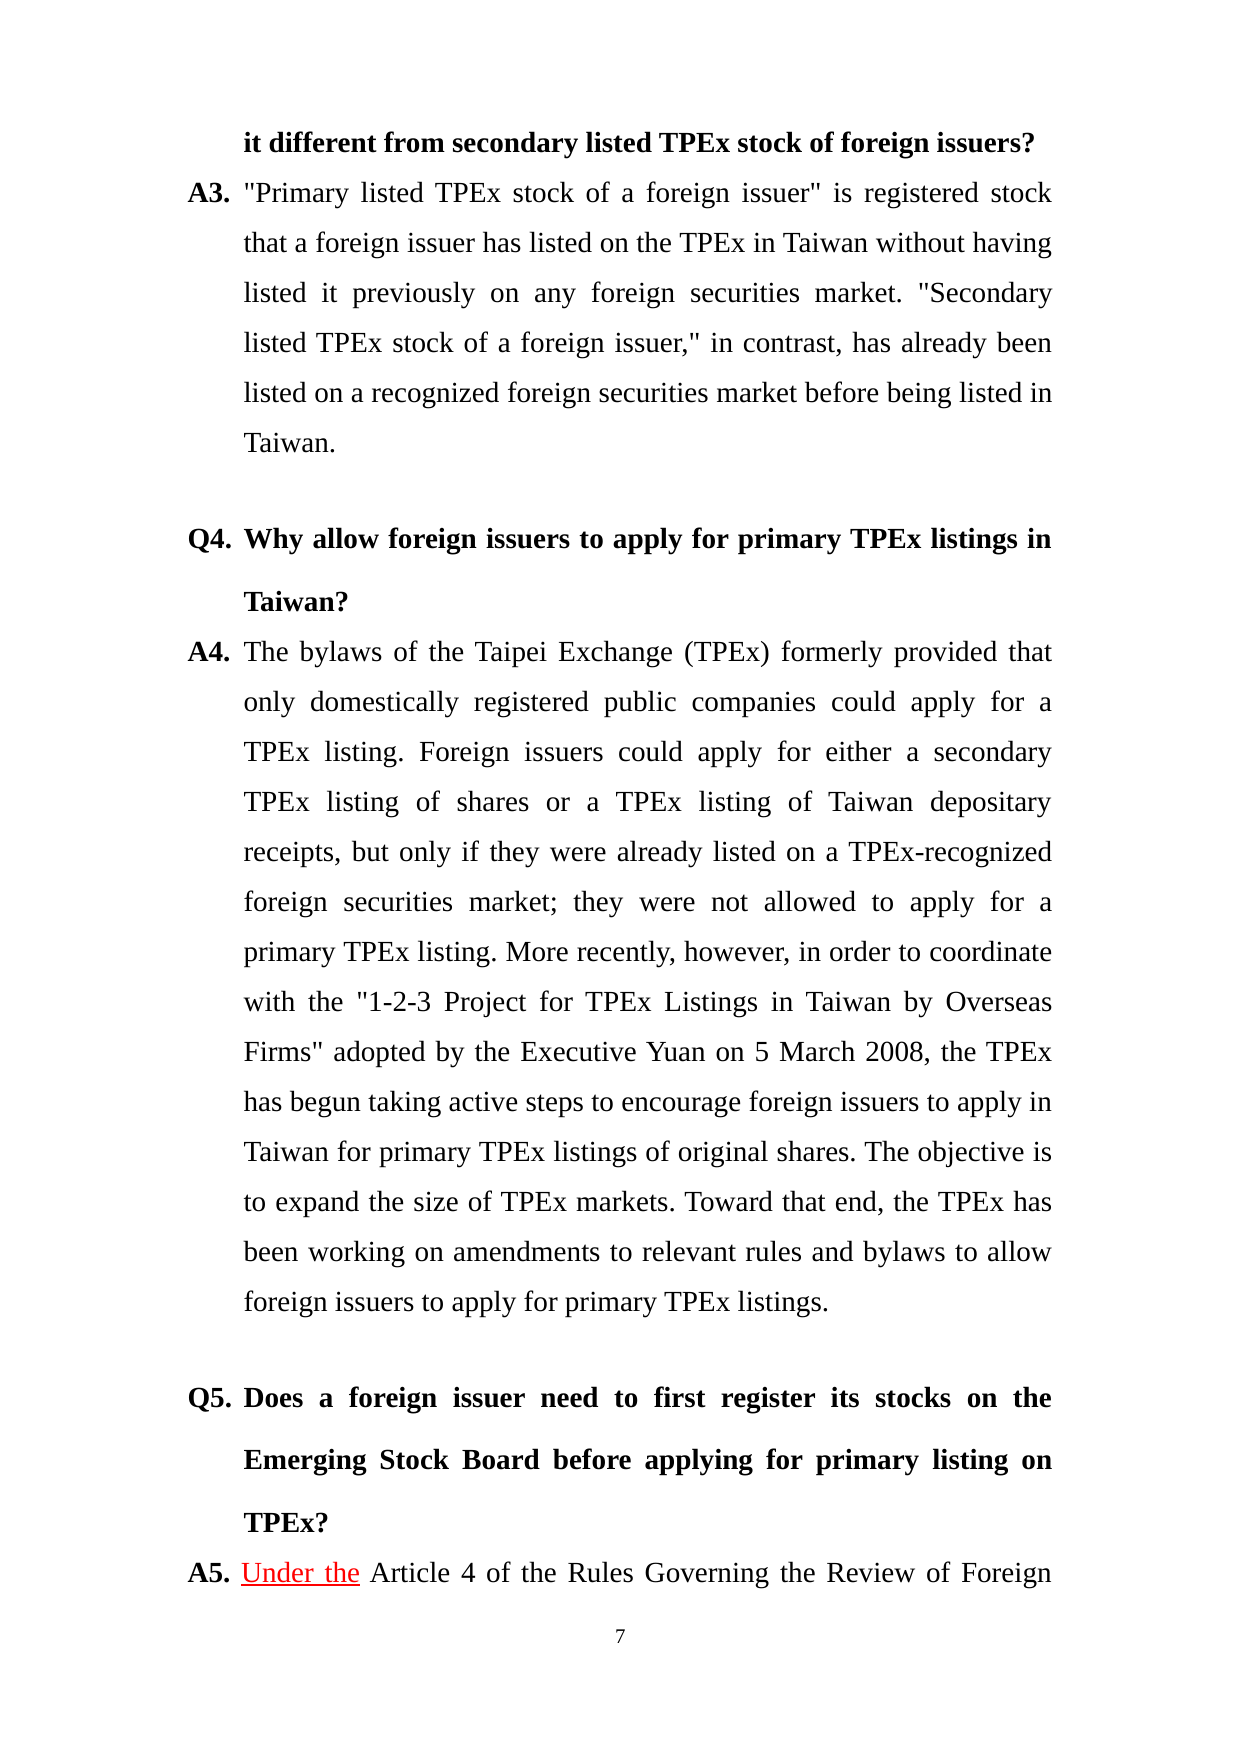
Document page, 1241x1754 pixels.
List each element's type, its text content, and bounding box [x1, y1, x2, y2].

text it different from secondary listed TPEx stock of foreign issuers? [187, 100, 1053, 163]
text A5. Under the Article 4 of the Rules Governing the Review of Foreign [187, 1542, 1053, 1592]
text Q5. Does a foreign issuer need to first register its stocks on the Emerging Stock Board before applying for primary listing on TPEx? [187, 1355, 1053, 1542]
text A4. The bylaws of the Taipei Exchange (TPEx) formerly provided that only domestically registered public companies could apply for a TPEx listing. Foreign issuers could apply for either a secondary TPEx listing of shares or a TPEx listing of Taiwan depositary receipts, but only if they were already listed on a TPEx-recognized foreign securities market; they were not allowed to apply for a primary TPEx listing. More recently, however, in order to coordinate with the "1-2-3 Project for TPEx Listings in Taiwan by Overseas Firms" adopted by the Executive Yuan on 5 March 2008, the TPEx has begun taking active steps to encourage foreign issuers to apply in Taiwan for primary TPEx listings of original shares. The objective is to expand the size of TPEx markets. Toward that end, the TPEx has been working on amendments to relevant rules and bylaws to allow foreign issuers to apply for primary TPEx listings. [187, 621, 1053, 1321]
text Q4. Why allow foreign issuers to apply for primary TPEx listings in Taiwan? [187, 496, 1053, 621]
text A3. "Primary listed TPEx stock of a foreign issuer" is registered stock that a foreign issuer has listed on the TPEx in Taiwan without having listed it previously on any foreign securities market. "Secondary listed TPEx stock of a foreign issuer," in contrast, has already been listed on a recognized foreign securities market before being listed in Taiwan. [187, 163, 1053, 463]
